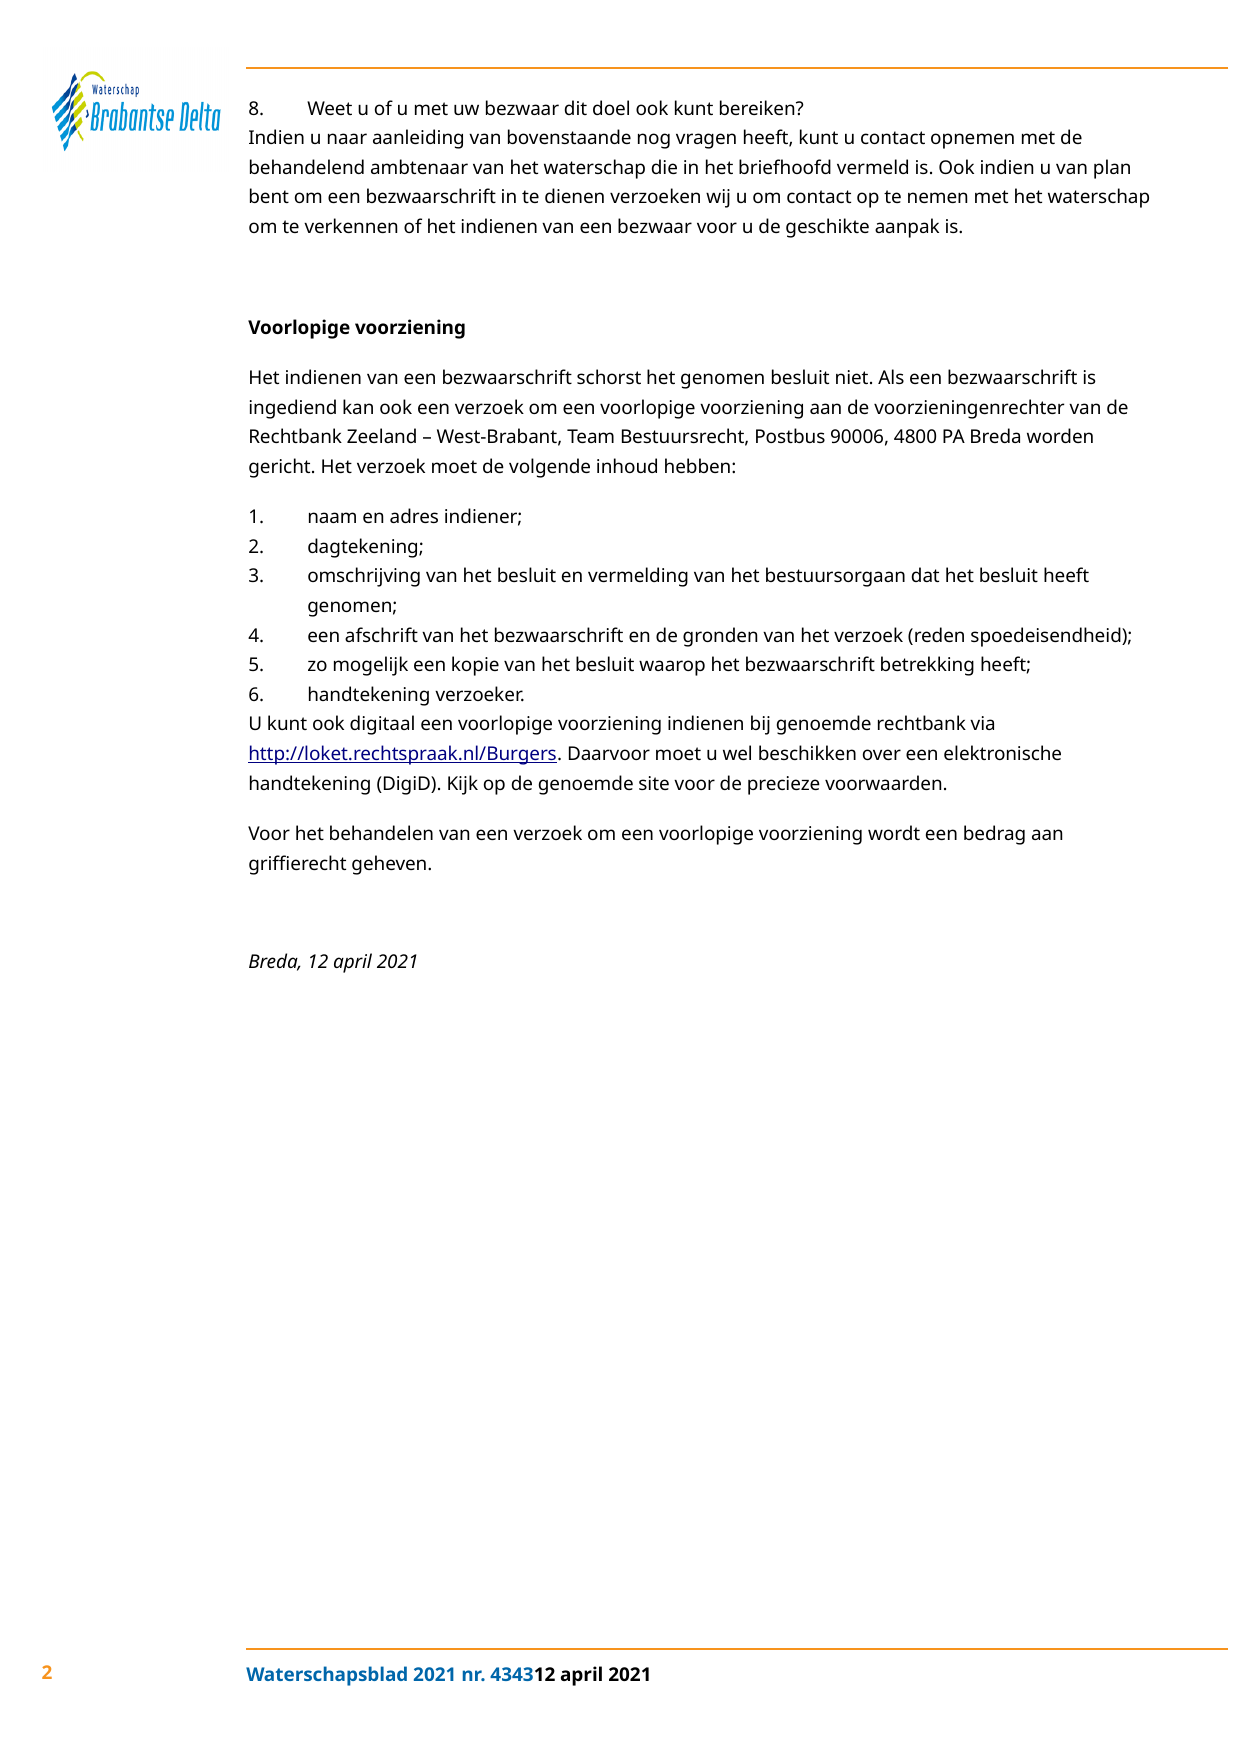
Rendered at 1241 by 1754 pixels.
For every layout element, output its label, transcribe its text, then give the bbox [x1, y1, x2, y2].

list omschrijving van het besluit en vermelding van het bestuursorgaan dat het besluit heeft genomen; [248, 563, 1152, 618]
text Voor het behandelen van een verzoek om een voorlopige voorziening wordt een bedrag aan griffierecht geheven. [248, 820, 1152, 876]
text Indien u naar aanleiding van bovenstaande nog vragen heeft, kunt u contact opnemen met de behandelend ambtenaar van het waterschap die in het briefhoofd vermeld is. Ook indien u van plan bent om een bezwaarschrift in te dienen verzoeken wij u om contact op te nemen met het waterschap om te verkennen of het indienen van een bezwaar voor u de geschikte aanpak is. [248, 124, 1152, 239]
list zo mogelijk een kopie van het besluit waarop het bezwaarschrift betrekking heeft; [248, 651, 1152, 677]
list dagtekening; [248, 533, 1152, 559]
text Voorlopige voorziening [248, 314, 1152, 340]
picture [41, 47, 231, 172]
text Het indienen van een bezwaarschrift schorst het genomen besluit niet. Als een bezwaarschrift is ingediend kan ook een verzoek om een voorlopige voorziening aan de voorzieningenrechter van de Rechtbank Zeeland – West-Brabant, Team Bestuursrecht, Postbus 90006, 4800 PA Breda worden gericht. Het verzoek moet de volgende inhoud hebben: [248, 364, 1152, 479]
text Breda, 12 april 2021 [248, 948, 1152, 974]
list Weet u of u met uw bezwaar dit doel ook kunt bereiken? [248, 95, 1152, 121]
list handtekening verzoeker. [248, 681, 1152, 707]
list naam en adres indiener; [248, 503, 1152, 529]
list een afschrift van het bezwaarschrift en de gronden van het verzoek (reden spoedeisendheid); [248, 622, 1152, 648]
text U kunt ook digitaal een voorlopige voorziening indienen bij genoemde rechtbank via http://loket.rechtspraak.nl/Burgers. Daarvoor moet u wel beschikken over een elektronische handtekening (DigiD). Kijk op de genoemde site voor de precieze voorwaarden. [248, 711, 1152, 796]
